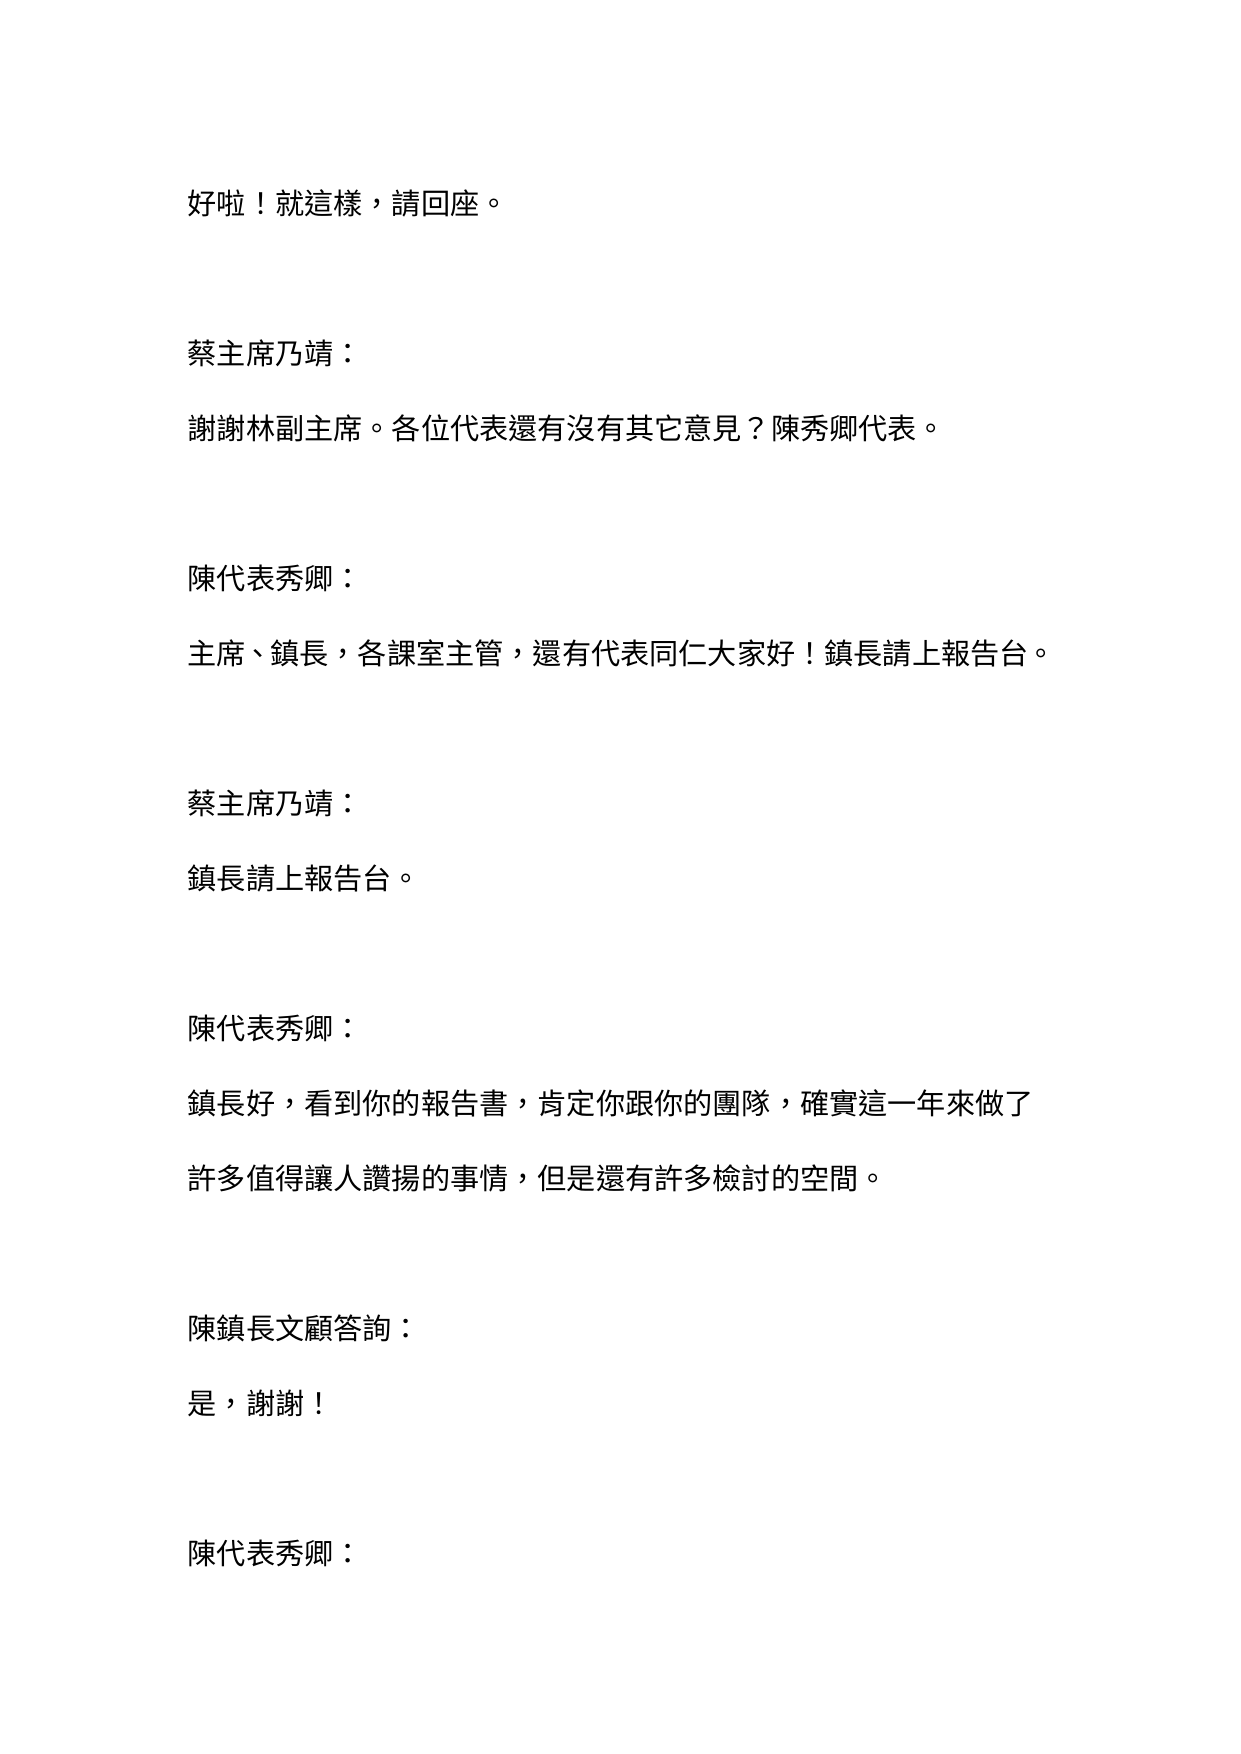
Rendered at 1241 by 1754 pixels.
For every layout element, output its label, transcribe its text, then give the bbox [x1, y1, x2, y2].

text 鎮長好，看到你的報告書，肯定你跟你的團隊，確實這一年來做了許多值得讓人讚揚的事情，但是還有許多檢討的空間。 [187, 1064, 1053, 1214]
text 陳鎮長文顧答詢： [187, 1289, 1053, 1364]
text 蔡主席乃靖： [187, 764, 1053, 839]
text 主席、鎮長，各課室主管，還有代表同仁大家好！鎮長請上報告台。 [187, 614, 1053, 689]
text 是，謝謝！ [187, 1364, 1053, 1439]
text 陳代表秀卿： [187, 1514, 1053, 1589]
text 陳代表秀卿： [187, 989, 1053, 1064]
text 鎮長請上報告台。 [187, 839, 1053, 914]
text 陳代表秀卿： [187, 539, 1053, 614]
text 謝謝林副主席。各位代表還有沒有其它意見？陳秀卿代表。 [187, 389, 1053, 464]
text 好啦！就這樣，請回座。 [187, 164, 1053, 239]
text 蔡主席乃靖： [187, 314, 1053, 389]
